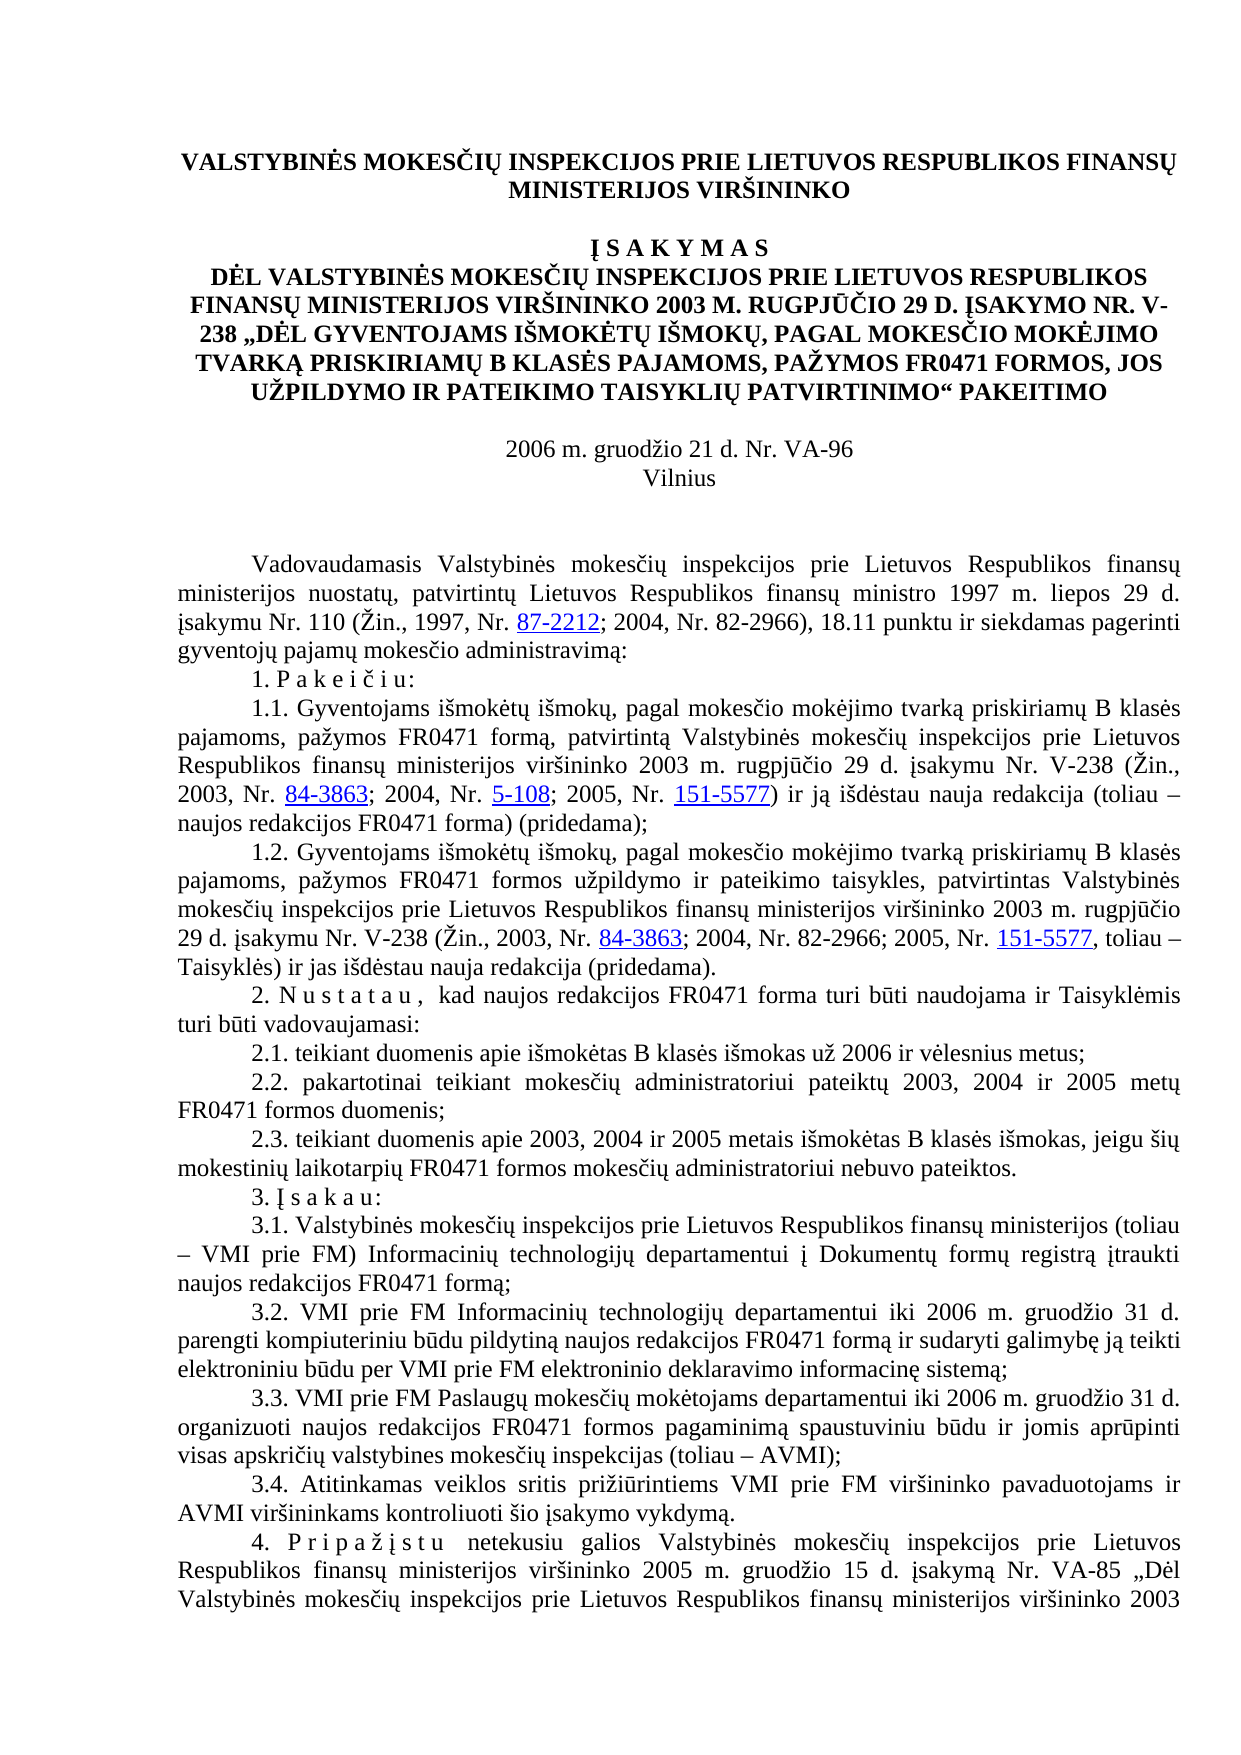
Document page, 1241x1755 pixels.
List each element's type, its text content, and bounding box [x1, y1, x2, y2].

text 3.2. VMI prie FM Informacinių technologijų departamentui iki 2006 m. gruodžio 31 d. parengti kompiuteriniu būdu pildytiną naujos redakcijos FR0471 formą ir sudaryti galimybę ją teikti elektroniniu būdu per VMI prie FM elektroninio deklaravimo informacinę sistemą; [177, 1297, 1181, 1383]
text 2.1. teikiant duomenis apie išmokėtas B klasės išmokas už 2006 ir vėlesnius metus; [177, 1038, 1181, 1067]
text Vilnius [177, 463, 1181, 492]
text DĖL VALSTYBINĖS MOKESČIŲ INSPEKCIJOS PRIE LIETUVOS RESPUBLIKOS FINANSŲ MINISTERIJOS VIRŠININKO 2003 M. RUGPJŪČIO 29 D. ĮSAKYMO NR. V-238 „DĖL GYVENTOJAMS IŠMOKĖTŲ IŠMOKŲ, PAGAL MOKESČIO MOKĖJIMO TVARKĄ PRISKIRIAMŲ B KLASĖS PAJAMOMS, PAŽYMOS FR0471 FORMOS, JOS UŽPILDYMO IR PATEIKIMO TAISYKLIŲ PATVIRTINIMO“ PAKEITIMO [177, 262, 1181, 406]
text 3.1. Valstybinės mokesčių inspekcijos prie Lietuvos Respublikos finansų ministerijos (toliau – VMI prie FM) Informacinių technologijų departamentui į Dokumentų formų registrą įtraukti naujos redakcijos FR0471 formą; [177, 1211, 1181, 1297]
text 1. Pakeičiu: [177, 664, 1181, 693]
text Į S A K Y M A S [177, 233, 1181, 262]
text 3.4. Atitinkamas veiklos sritis prižiūrintiems VMI prie FM viršininko pavaduotojams ir AVMI viršininkams kontroliuoti šio įsakymo vykdymą. [177, 1469, 1181, 1527]
text 2.2. pakartotinai teikiant mokesčių administratoriui pateiktų 2003, 2004 ir 2005 metų FR0471 formos duomenis; [177, 1067, 1181, 1124]
text 4. Pripažįstu netekusiu galios Valstybinės mokesčių inspekcijos prie Lietuvos Respublikos finansų ministerijos viršininko 2005 m. gruodžio 15 d. įsakymą Nr. VA-85 „Dėl Valstybinės mokesčių inspekcijos prie Lietuvos Respublikos finansų ministerijos viršininko 2003 [177, 1527, 1181, 1613]
text 2.3. teikiant duomenis apie 2003, 2004 ir 2005 metais išmokėtas B klasės išmokas, jeigu šių mokestinių laikotarpių FR0471 formos mokesčių administratoriui nebuvo pateiktos. [177, 1124, 1181, 1182]
text 3. Įsakau: [177, 1182, 1181, 1211]
text VALSTYBINĖS MOKESČIŲ INSPEKCIJOS PRIE LIETUVOS RESPUBLIKOS FINANSŲ MINISTERIJOS VIRŠININKO [177, 147, 1181, 204]
text 1.2. Gyventojams išmokėtų išmokų, pagal mokesčio mokėjimo tvarką priskiriamų B klasės pajamoms, pažymos FR0471 formos užpildymo ir pateikimo taisykles, patvirtintas Valstybinės mokesčių inspekcijos prie Lietuvos Respublikos finansų ministerijos viršininko 2003 m. rugpjūčio 29 d. įsakymu Nr. V-238 (Žin., 2003, Nr. 84-3863; 2004, Nr. 82-2966; 2005, Nr. 151-5577, toliau – Taisyklės) ir jas išdėstau nauja redakcija (pridedama). [177, 837, 1181, 981]
text Vadovaudamasis Valstybinės mokesčių inspekcijos prie Lietuvos Respublikos finansų ministerijos nuostatų, patvirtintų Lietuvos Respublikos finansų ministro 1997 m. liepos 29 d. įsakymu Nr. 110 (Žin., 1997, Nr. 87-2212; 2004, Nr. 82-2966), 18.11 punktu ir siekdamas pagerinti gyventojų pajamų mokesčio administravimą: [177, 549, 1181, 664]
text 1.1. Gyventojams išmokėtų išmokų, pagal mokesčio mokėjimo tvarką priskiriamų B klasės pajamoms, pažymos FR0471 formą, patvirtintą Valstybinės mokesčių inspekcijos prie Lietuvos Respublikos finansų ministerijos viršininko 2003 m. rugpjūčio 29 d. įsakymu Nr. V-238 (Žin., 2003, Nr. 84-3863; 2004, Nr. 5-108; 2005, Nr. 151-5577) ir ją išdėstau nauja redakcija (toliau – naujos redakcijos FR0471 forma) (pridedama); [177, 693, 1181, 837]
text 2. Nustatau, kad naujos redakcijos FR0471 forma turi būti naudojama ir Taisyklėmis turi būti vadovaujamasi: [177, 981, 1181, 1038]
text 2006 m. gruodžio 21 d. Nr. VA-96 [177, 434, 1181, 463]
text 3.3. VMI prie FM Paslaugų mokesčių mokėtojams departamentui iki 2006 m. gruodžio 31 d. organizuoti naujos redakcijos FR0471 formos pagaminimą spaustuviniu būdu ir jomis aprūpinti visas apskričių valstybines mokesčių inspekcijas (toliau – AVMI); [177, 1383, 1181, 1469]
